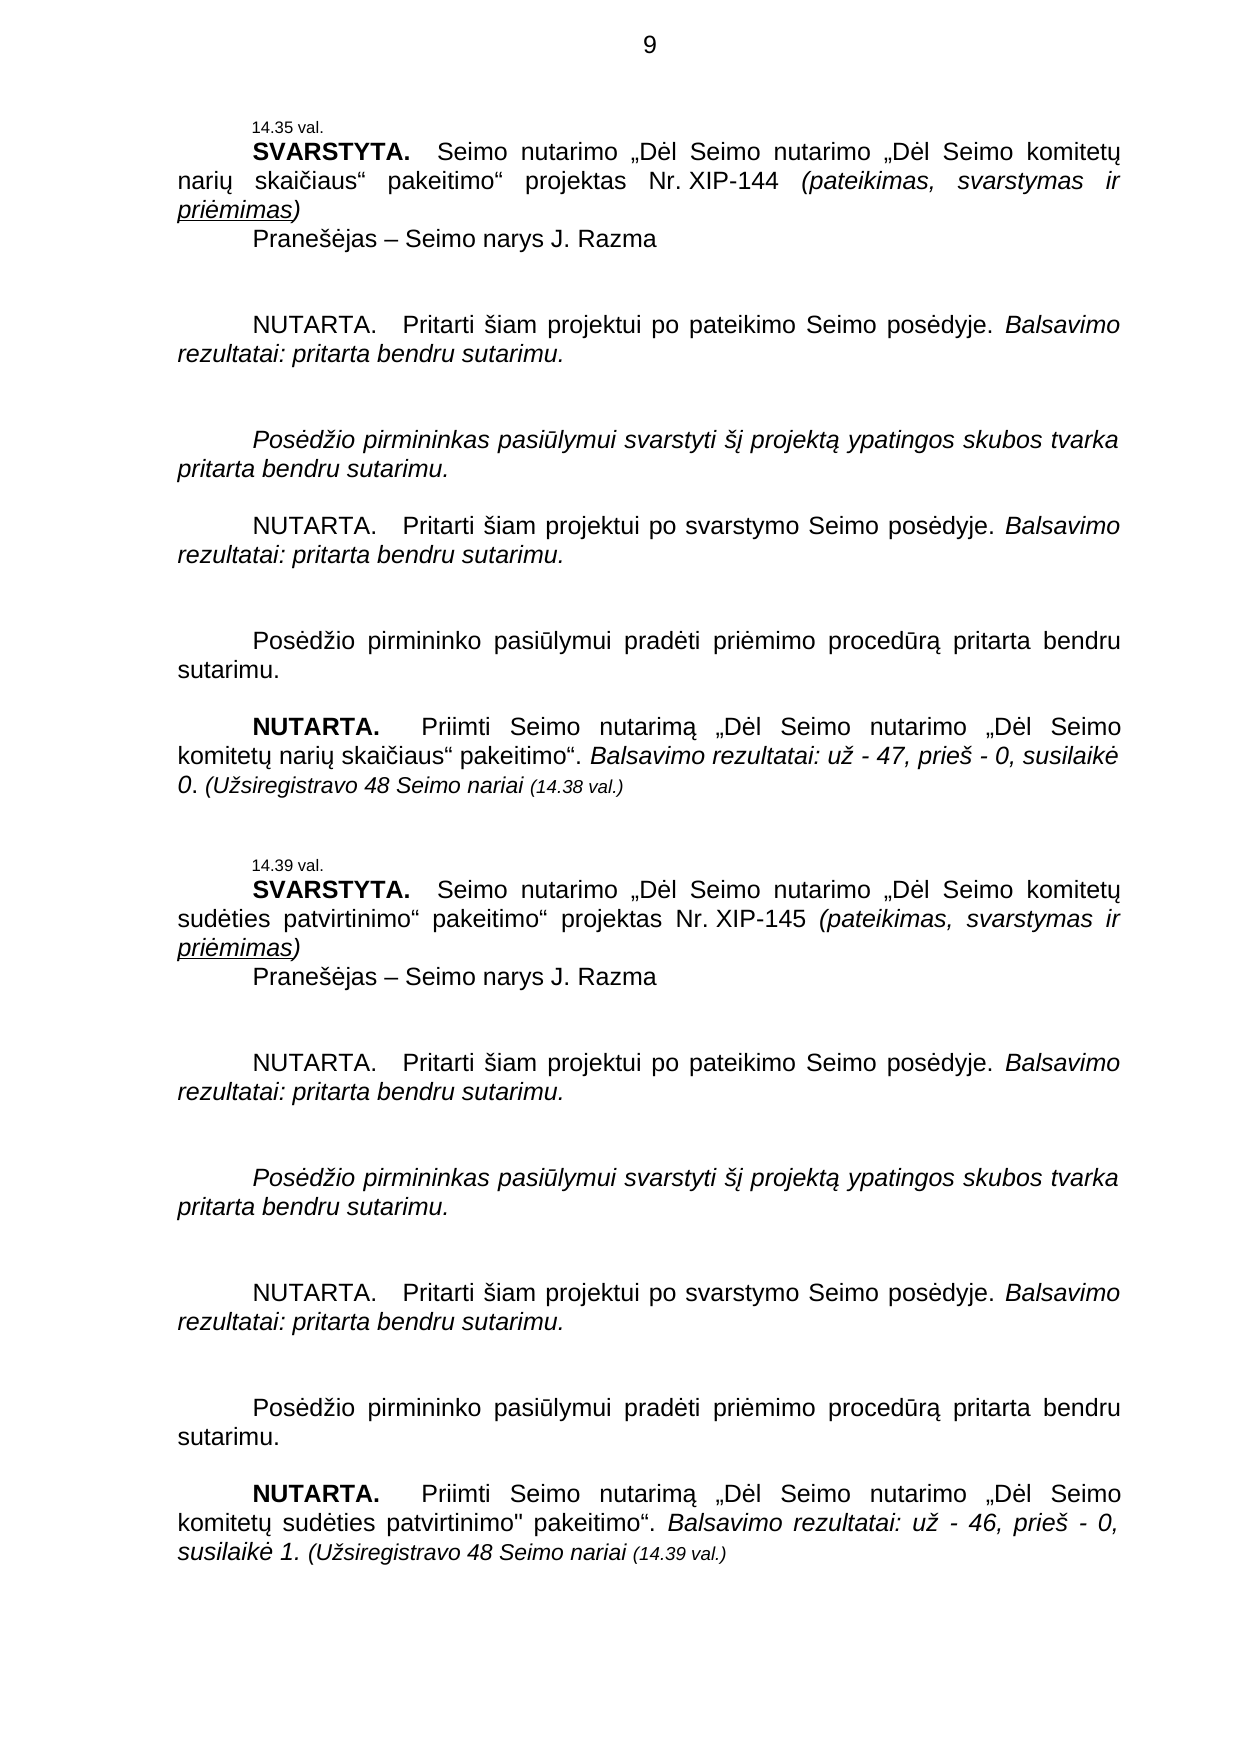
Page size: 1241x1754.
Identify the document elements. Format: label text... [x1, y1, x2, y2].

text Posėdžio pirmininkas pasiūlymui svarstyti šį projektą ypatingos skubos tvarka pritarta bendru sutarimu. [177, 1163, 1122, 1220]
text Posėdžio pirmininko pasiūlymui pradėti priėmimo procedūrą pritarta bendru sutarimu. [177, 1393, 1122, 1450]
text SVARSTYTA. Seimo nutarimo „Dėl Seimo nutarimo „Dėl Seimo komitetų sudėties patvirtinimo“ pakeitimo“ projektas Nr. XIP-145 (pateikimas, svarstymas ir priėmimas) [177, 875, 1122, 961]
text 14.39 val. [177, 856, 1122, 875]
text Posėdžio pirmininko pasiūlymui pradėti priėmimo procedūrą pritarta bendru sutarimu. [177, 626, 1122, 683]
text Posėdžio pirmininkas pasiūlymui svarstyti šį projektą ypatingos skubos tvarka pritarta bendru sutarimu. [177, 425, 1122, 482]
text NUTARTA. Pritarti šiam projektui po svarstymo Seimo posėdyje. Balsavimo rezultatai: pritarta bendru sutarimu. [177, 1278, 1122, 1335]
text Pranešėjas – Seimo narys J. Razma [177, 961, 1122, 990]
text 14.35 val. [177, 118, 1122, 137]
text NUTARTA. Priimti Seimo nutarimą „Dėl Seimo nutarimo „Dėl Seimo komitetų sudėties patvirtinimo" pakeitimo“. Balsavimo rezultatai: už - 46, prieš - 0, susilaikė 1. (Užsiregistravo 48 Seimo nariai (14.39 val.) [177, 1479, 1122, 1565]
text Pranešėjas – Seimo narys J. Razma [177, 223, 1122, 252]
text NUTARTA. Priimti Seimo nutarimą „Dėl Seimo nutarimo „Dėl Seimo komitetų narių skaičiaus“ pakeitimo“. Balsavimo rezultatai: už - 47, prieš - 0, susilaikė 0. (Užsiregistravo 48 Seimo nariai (14.38 val.) [177, 712, 1122, 798]
text SVARSTYTA. Seimo nutarimo „Dėl Seimo nutarimo „Dėl Seimo komitetų narių skaičiaus“ pakeitimo“ projektas Nr. XIP-144 (pateikimas, svarstymas ir priėmimas) [177, 137, 1122, 223]
text NUTARTA. Pritarti šiam projektui po pateikimo Seimo posėdyje. Balsavimo rezultatai: pritarta bendru sutarimu. [177, 1048, 1122, 1105]
text NUTARTA. Pritarti šiam projektui po svarstymo Seimo posėdyje. Balsavimo rezultatai: pritarta bendru sutarimu. [177, 511, 1122, 568]
text NUTARTA. Pritarti šiam projektui po pateikimo Seimo posėdyje. Balsavimo rezultatai: pritarta bendru sutarimu. [177, 310, 1122, 367]
